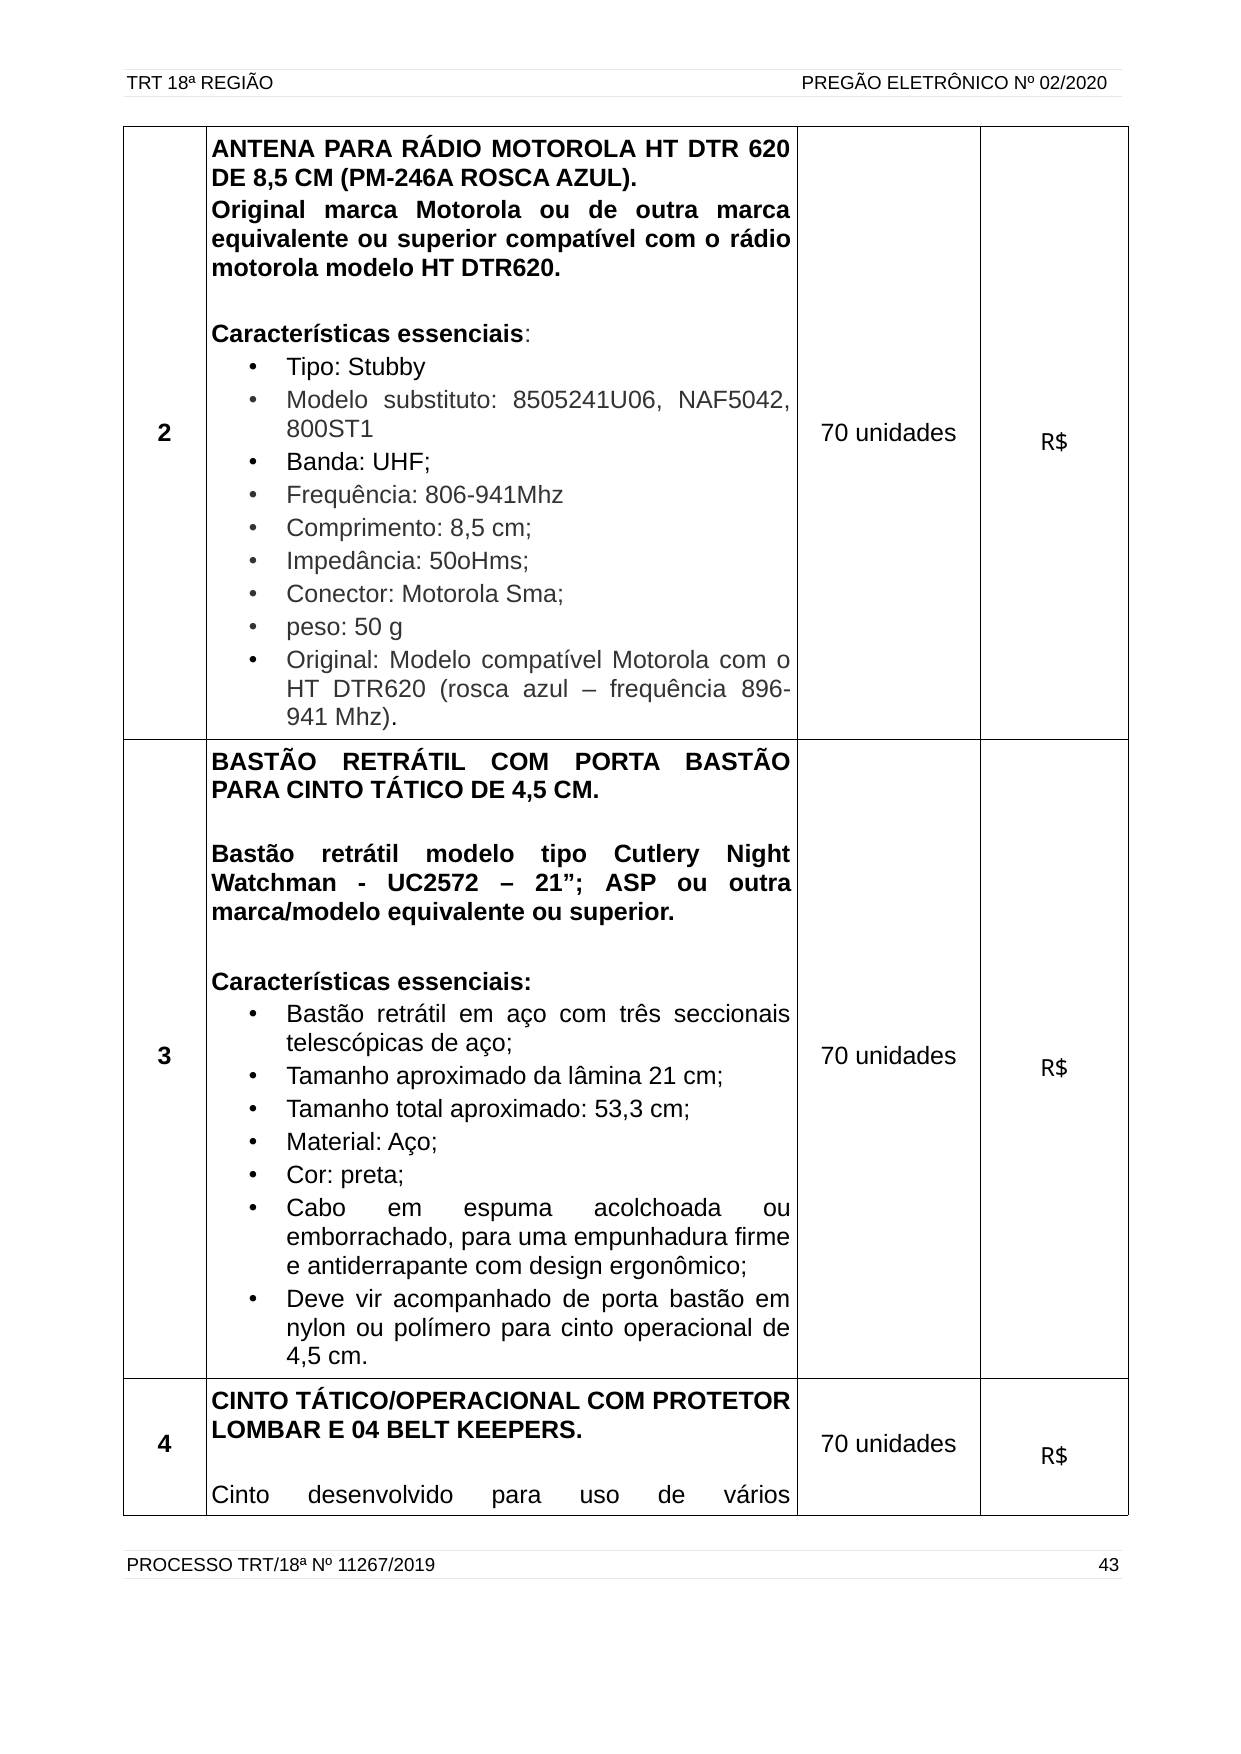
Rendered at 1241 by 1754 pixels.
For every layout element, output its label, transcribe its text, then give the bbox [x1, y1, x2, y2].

table_cell ANTENA PARA RÁDIO MOTOROLA HT DTR 620 DE 8,5 CM (PM-246A ROSCA AZUL). Original marca Motorola ou de outra marca equivalente ou superior compatível com o rádio motorola modelo HT DTR620. Características essenciais: Tipo: Stubby Modelo substituto: 8505241U06, NAF5042, 800ST1 Banda: UHF; Frequência: 806-941Mhz Comprimento: 8,5 cm; Impedância: 50oHms; Conector: Motorola Sma; peso: 50 g Original: Modelo compatível Motorola com o HT DTR620 (rosca azul – frequência 896-941 Mhz). [207, 127, 797, 739]
table_cell BASTÃO RETRÁTIL COM PORTA BASTÃO PARA CINTO TÁTICO DE 4,5 CM. Bastão retrátil modelo tipo Cutlery Night Watchman - UC2572 – 21”; ASP ou outra marca/modelo equivalente ou superior. Características essenciais: Bastão retrátil em aço com três seccionais telescópicas de aço; Tamanho aproximado da lâmina 21 cm; Tamanho total aproximado: 53,3 cm; Material: Aço; Cor: preta; Cabo em espuma acolchoada ou emborrachado, para uma empunhadura firme e antiderrapante com design ergonômico; Deve vir acompanhado de porta bastão em nylon ou polímero para cinto operacional de 4,5 cm. [207, 740, 797, 1378]
table_cell 70 unidades [798, 127, 980, 739]
table_cell 70 unidades [798, 740, 980, 1378]
table_cell R$ [981, 1379, 1128, 1515]
table_cell 2 [124, 127, 206, 739]
table_cell 70 unidades [798, 1379, 980, 1515]
table_cell 4 [124, 1379, 206, 1515]
table_cell CINTO TÁTICO/OPERACIONAL COM PROTETOR LOMBAR E 04 BELT KEEPERS. Cinto desenvolvido para uso de vários [207, 1379, 797, 1515]
table_cell 3 [124, 740, 206, 1378]
table_cell R$ [981, 740, 1128, 1378]
table_cell R$ [981, 127, 1128, 739]
